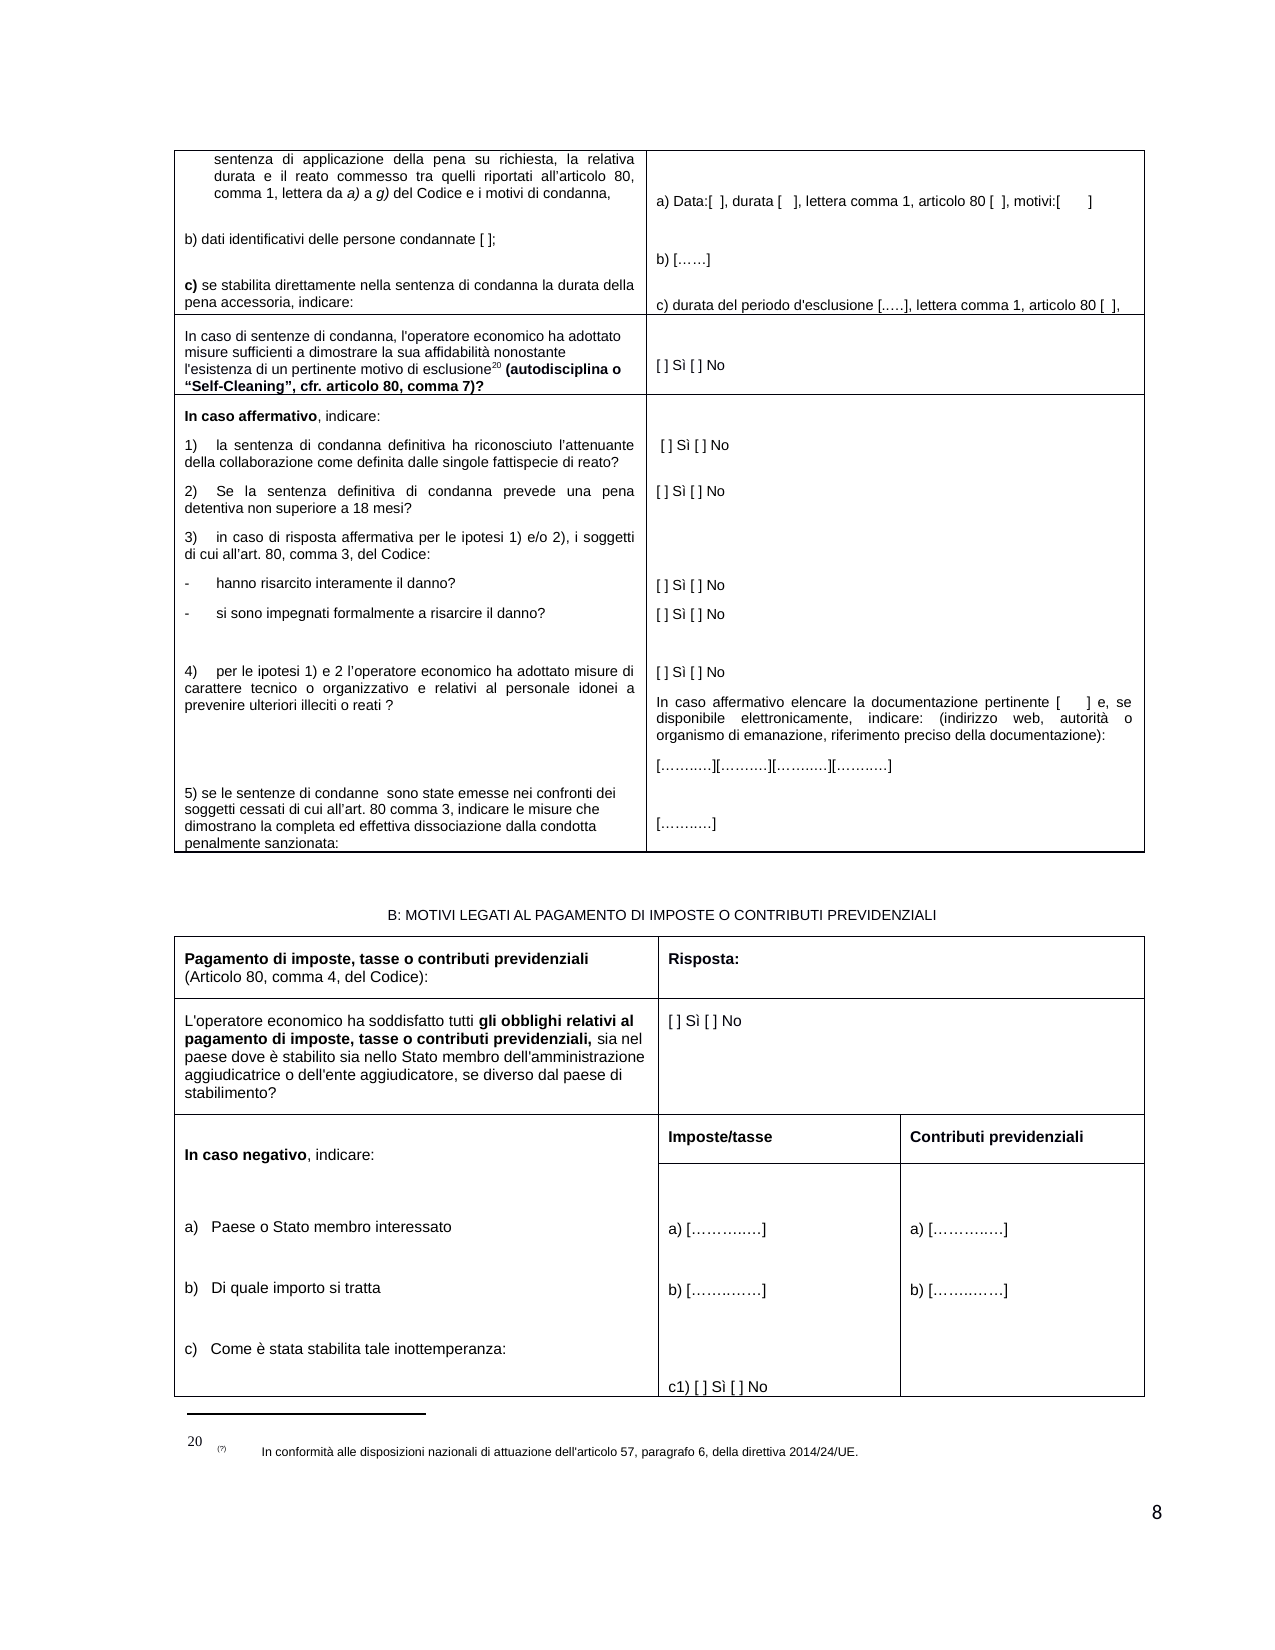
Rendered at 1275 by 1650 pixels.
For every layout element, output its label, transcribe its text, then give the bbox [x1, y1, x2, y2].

table_cell L'operatore economico ha soddisfatto tutti gli obblighi relativi al pagamento di imposte, tasse o contributi previdenziali, sia nel paese dove è stabilito sia nello Stato membro dell'amministrazione aggiudicatrice o dell'ente aggiudicatore, se diverso dal paese di stabilimento? [175, 999, 658, 1114]
table_cell sentenza di applicazione della pena su richiesta, la relativa durata e il reato commesso tra quelli riportati all’articolo 80, comma 1, lettera da a) a g) del Codice e i motivi di condanna, b) dati identificativi delle persone condannate [ ]; c) se stabilita direttamente nella sentenza di condanna la durata della pena accessoria, indicare: [175, 151, 646, 314]
table_cell In caso affermativo, indicare: 1) la sentenza di condanna definitiva ha riconosciuto l’attenuante della collaborazione come definita dalle singole fattispecie di reato? 2) Se la sentenza definitiva di condanna prevede una pena detentiva non superiore a 18 mesi? 3) in caso di risposta affermativa per le ipotesi 1) e/o 2), i soggetti di cui all’art. 80, comma 3, del Codice: - hanno risarcito interamente il danno? - si sono impegnati formalmente a risarcire il danno? 4) per le ipotesi 1) e 2 l’operatore economico ha adottato misure di carattere tecnico o organizzativo e relativi al personale idonei a prevenire ulteriori illeciti o reati ? 5) se le sentenze di condanne sono state emesse nei confronti dei soggetti cessati di cui all’art. 80 comma 3, indicare le misure che dimostrano la completa ed effettiva dissociazione dalla condotta penalmente sanzionata: [175, 395, 646, 851]
table_cell a) Data:[ ], durata [ ], lettera comma 1, articolo 80 [ ], motivi:[ ] b) [……] c) durata del periodo d'esclusione [..…], lettera comma 1, articolo 80 [ ], [647, 151, 1144, 314]
table_cell a) [………..…] b) [……..……] c1) [ ] Sì [ ] No [659, 1164, 900, 1396]
table_header Risposta: [659, 937, 1144, 998]
table_cell [ ] Sì [ ] No [647, 315, 1144, 394]
text B: MOTIVI LEGATI AL PAGAMENTO DI IMPOSTE O CONTRIBUTI PREVIDENZIALI [187, 907, 1137, 923]
table_cell a) [………..…] b) [……..……] [901, 1164, 1144, 1396]
table_cell Contributi previdenziali [901, 1115, 1144, 1163]
table_cell [ ] Sì [ ] No [ ] Sì [ ] No [ ] Sì [ ] No [ ] Sì [ ] No [ ] Sì [ ] No In caso affermativo elencare la documentazione pertinente [ ] e, se disponibile elettronicamente, indicare: (indirizzo web, autorità o organismo di emanazione, riferimento preciso della documentazione): [……..…][…….…][……..…][……..…] [……..…] [647, 395, 1144, 851]
table_cell [ ] Sì [ ] No [659, 999, 1144, 1114]
table_header Pagamento di imposte, tasse o contributi previdenziali (Articolo 80, comma 4, del Codice): [175, 937, 658, 998]
table_cell In caso di sentenze di condanna, l'operatore economico ha adottato misure sufficienti a dimostrare la sua affidabilità nonostante l'esistenza di un pertinente motivo di esclusione (autodisciplina o “Self-Cleaning”, cfr. articolo 80, comma 7)? [175, 315, 646, 394]
table_cell Imposte/tasse [659, 1115, 900, 1163]
table_cell In caso negativo, indicare: a) Paese o Stato membro interessato b) Di quale importo si tratta c) Come è stata stabilita tale inottemperanza: [175, 1115, 658, 1396]
